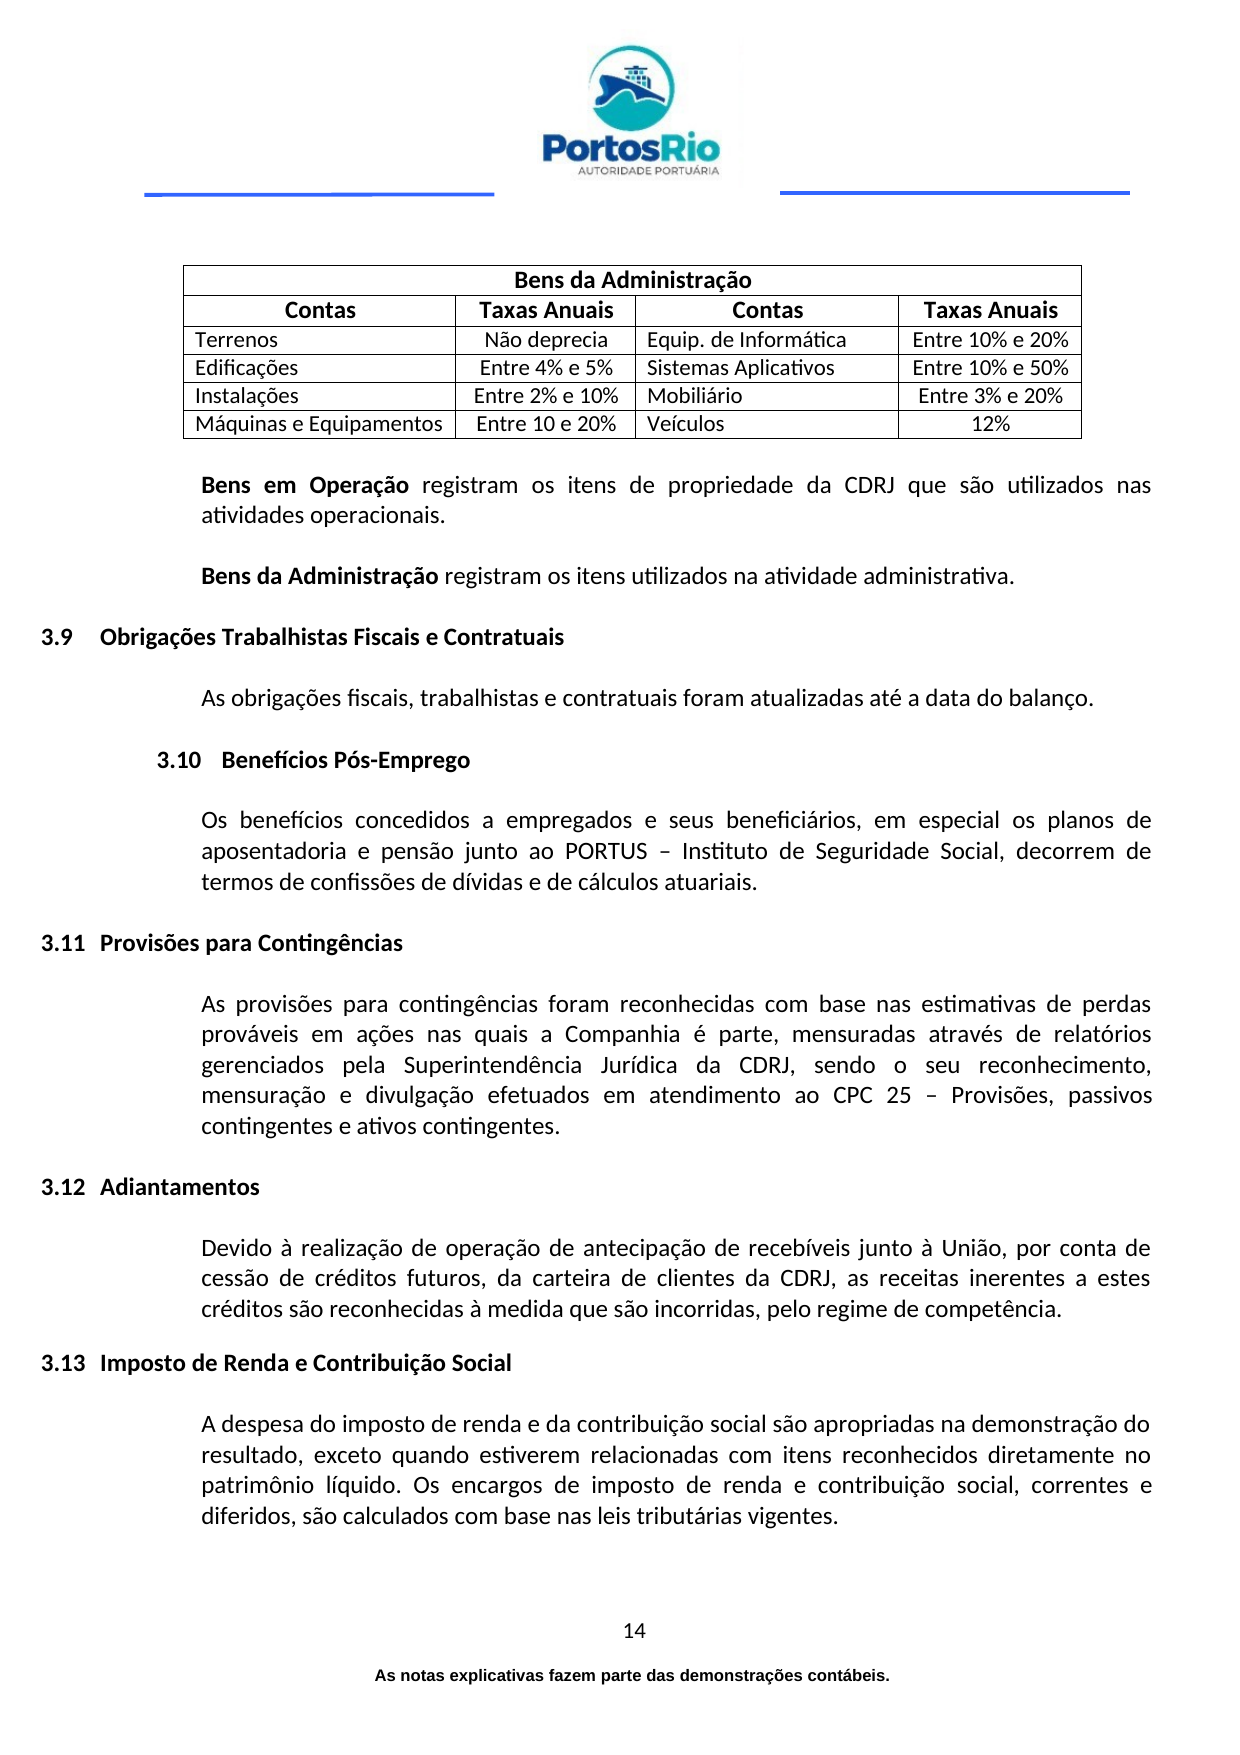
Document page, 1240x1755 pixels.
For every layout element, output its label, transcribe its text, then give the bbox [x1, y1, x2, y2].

text As provisões para contingências foram reconhecidas com base nas estimativas de perdas prováveis em ações nas quais a Companhia é parte, mensuradas através de relatórios gerenciados pela Superintendência Jurídica da CDRJ, sendo o seu reconhecimento, mensuração e divulgação efetuados em atendimento ao CPC 25 – Provisões, passivos contingentes e ativos contingentes. [201, 988, 1152, 1140]
text Bens da Administração registram os itens utilizados na atividade administrativa. [201, 560, 1164, 591]
table_header Bens da Administração [184, 266, 1081, 295]
table_cell Entre 2% e 10% [456, 383, 635, 409]
table_cell Edificações [184, 355, 455, 382]
subtitle Obrigações Trabalhistas Fiscais e Contratuais [41, 621, 1164, 652]
text A despesa do imposto de renda e da contribuição social são apropriadas na demonstração do resultado, exceto quando estiverem relacionadas com itens reconhecidos diretamente no patrimônio líquido. Os encargos de imposto de renda e contribuição social, correntes e diferidos, são calculados com base nas leis tributárias vigentes. [201, 1409, 1152, 1531]
subtitle Provisões para Contingências [41, 927, 1164, 957]
text Bens em Operação registram os itens de propriedade da CDRJ que são utilizados nas atividades operacionais. [201, 469, 1152, 530]
subtitle Imposto de Renda e Contribuição Social [41, 1348, 1164, 1378]
table_cell Taxas Anuais [456, 296, 635, 326]
table_cell Equip. de Informática [636, 327, 898, 354]
text Devido à realização de operação de antecipação de recebíveis junto à União, por conta de cessão de créditos futuros, da carteira de clientes da CDRJ, as receitas inerentes a estes créditos são reconhecidas à medida que são incorridas, pelo regime de competência. [201, 1232, 1152, 1324]
table_cell Não deprecia [456, 327, 635, 354]
table_cell Contas [184, 296, 455, 326]
table_cell Veículos [636, 411, 898, 437]
table_cell Máquinas e Equipamentos [184, 411, 455, 437]
subtitle Benefícios Pós-Emprego [156, 744, 1164, 774]
table_cell Entre 10 e 20% [456, 411, 635, 437]
table_cell Terrenos [184, 327, 455, 354]
table_cell Taxas Anuais [899, 296, 1081, 326]
table_cell Contas [636, 296, 898, 326]
subtitle Adiantamentos [41, 1171, 1164, 1202]
table_cell Entre 4% e 5% [456, 355, 635, 382]
table_cell Mobiliário [636, 383, 898, 409]
text Os benefícios concedidos a empregados e seus beneficiários, em especial os planos de aposentadoria e pensão junto ao PORTUS – Instituto de Seguridade Social, decorrem de termos de confissões de dívidas e de cálculos atuariais. [201, 805, 1152, 896]
table_cell Instalações [184, 383, 455, 409]
table_cell Entre 10% e 50% [899, 355, 1081, 382]
text As obrigações fiscais, trabalhistas e contratuais foram atualizadas até a data do balanço. [201, 682, 1164, 713]
table_cell 12% [899, 411, 1081, 437]
table_cell Entre 10% e 20% [899, 327, 1081, 354]
table_cell Entre 3% e 20% [899, 383, 1081, 409]
table_cell Sistemas Aplicativos [636, 355, 898, 382]
